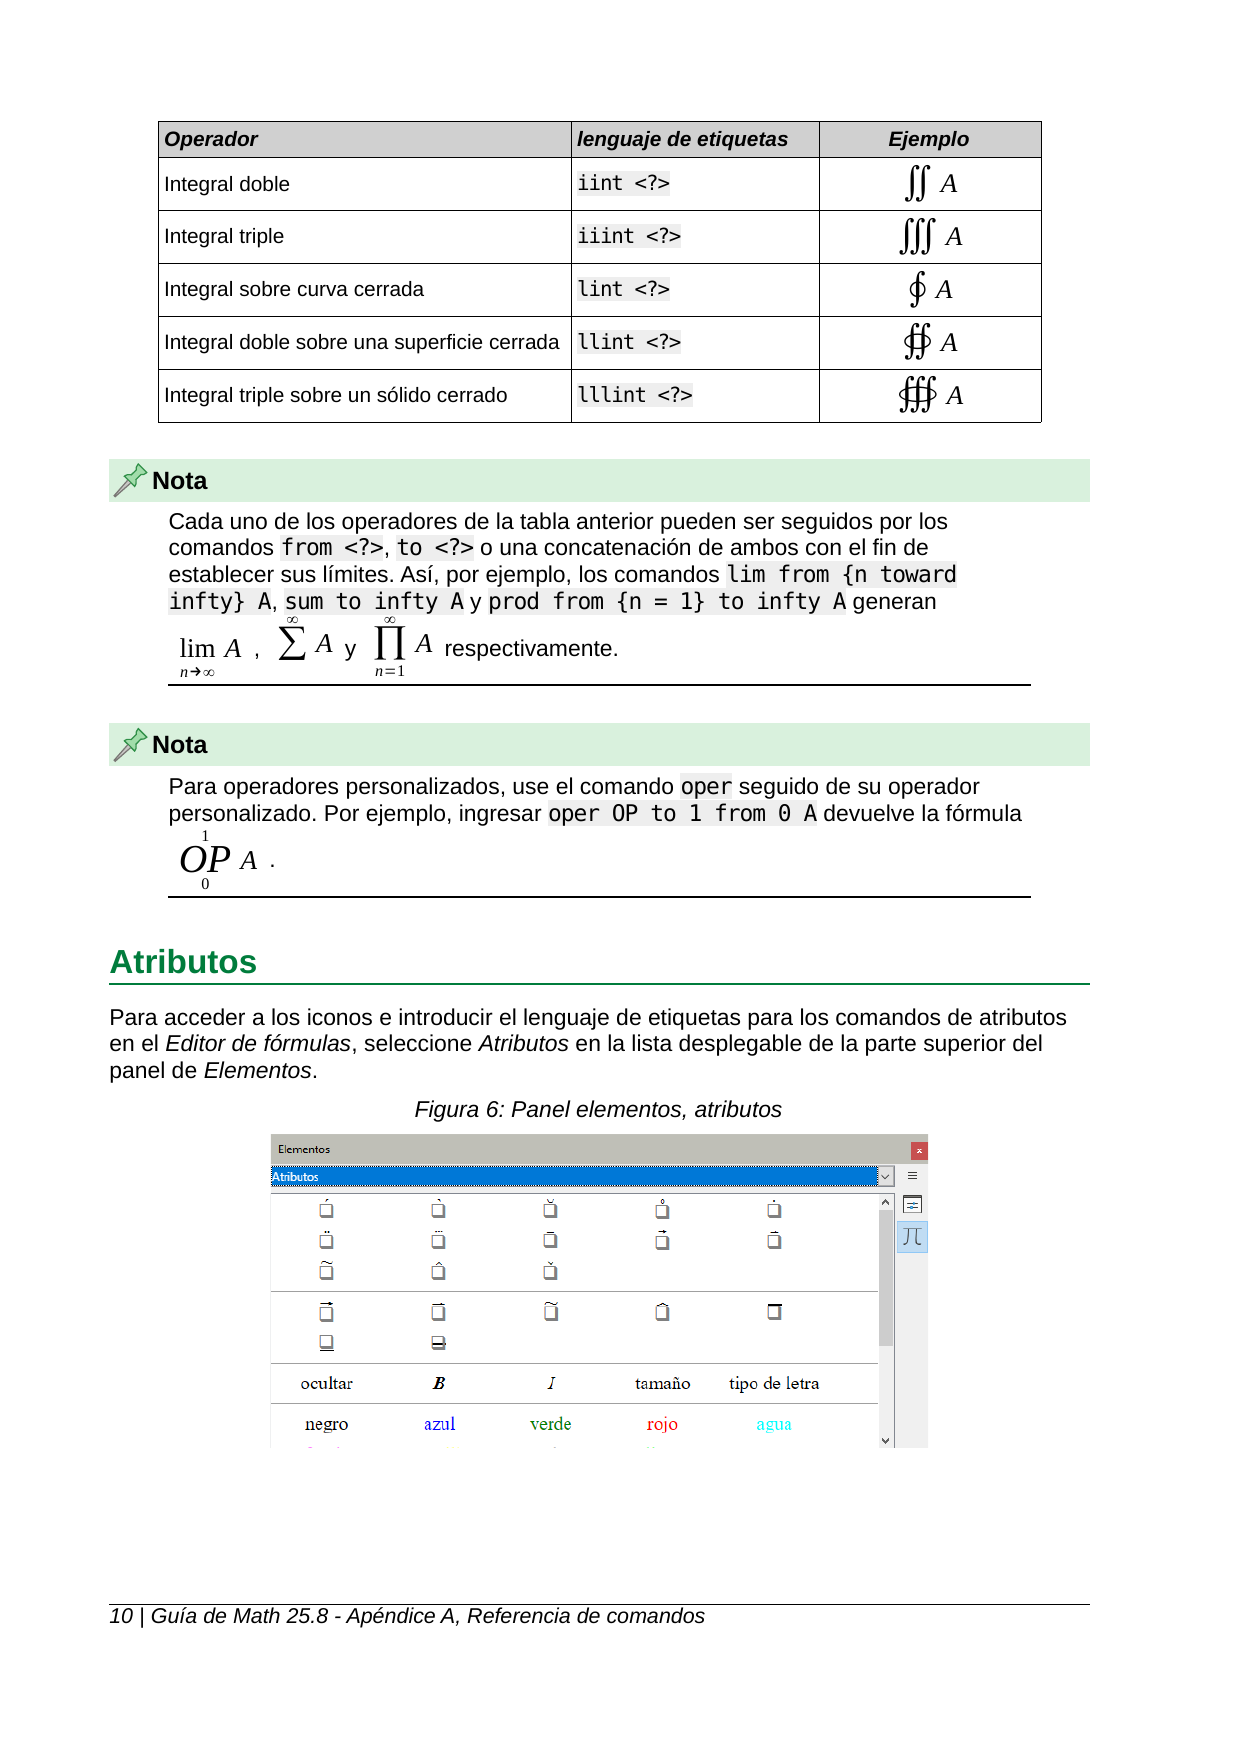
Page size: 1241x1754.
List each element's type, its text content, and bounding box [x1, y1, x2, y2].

table_cell [820, 317, 1041, 369]
table_cell [820, 211, 1041, 263]
picture [270, 1134, 929, 1448]
subtitle Atributos [109, 942, 1090, 983]
table_cell Integral doble sobre una superficie cerrada [159, 317, 571, 369]
table_cell Integral sobre curva cerrada [159, 264, 571, 316]
table_header lenguaje de etiquetas [572, 122, 819, 157]
text Cada uno de los operadores de la tabla anterior pueden ser seguidos por los comandos from <?>, to <?> o una concatenación de ambos con el fin de establecer sus límites. Así, por ejemplo, los comandos lim from {n toward infty} A, sum to infty A y prod from {n = 1} to infty A generan , y respectivamente. [168, 508, 1031, 684]
subtitle Nota [109, 723, 1090, 766]
table_cell iiint <?> [572, 211, 819, 263]
text Para acceder a los iconos e introducir el lenguaje de etiquetas para los comandos de atributos en el Editor de fórmulas, seleccione Atributos en la lista desplegable de la parte superior del panel de Elementos. [109, 1004, 1090, 1083]
table_cell Integral doble [159, 158, 571, 210]
table_header Ejemplo [820, 122, 1041, 157]
text Figura 6: Panel elementos, atributos [271, 1096, 928, 1122]
table_cell [820, 370, 1041, 422]
table_cell [820, 158, 1041, 210]
table_cell llint <?> [572, 317, 819, 369]
table_header Operador [159, 122, 571, 157]
subtitle Nota [109, 459, 1090, 502]
table_cell [820, 264, 1041, 316]
table_cell lllint <?> [572, 370, 819, 422]
table_cell Integral triple sobre un sólido cerrado [159, 370, 571, 422]
table_cell iint <?> [572, 158, 819, 210]
table_cell lint <?> [572, 264, 819, 316]
text Para operadores personalizados, use el comando oper seguido de su operador personalizado. Por ejemplo, ingresar oper OP to 1 from 0 A devuelve la fórmula . [168, 773, 1031, 896]
table_cell Integral triple [159, 211, 571, 263]
